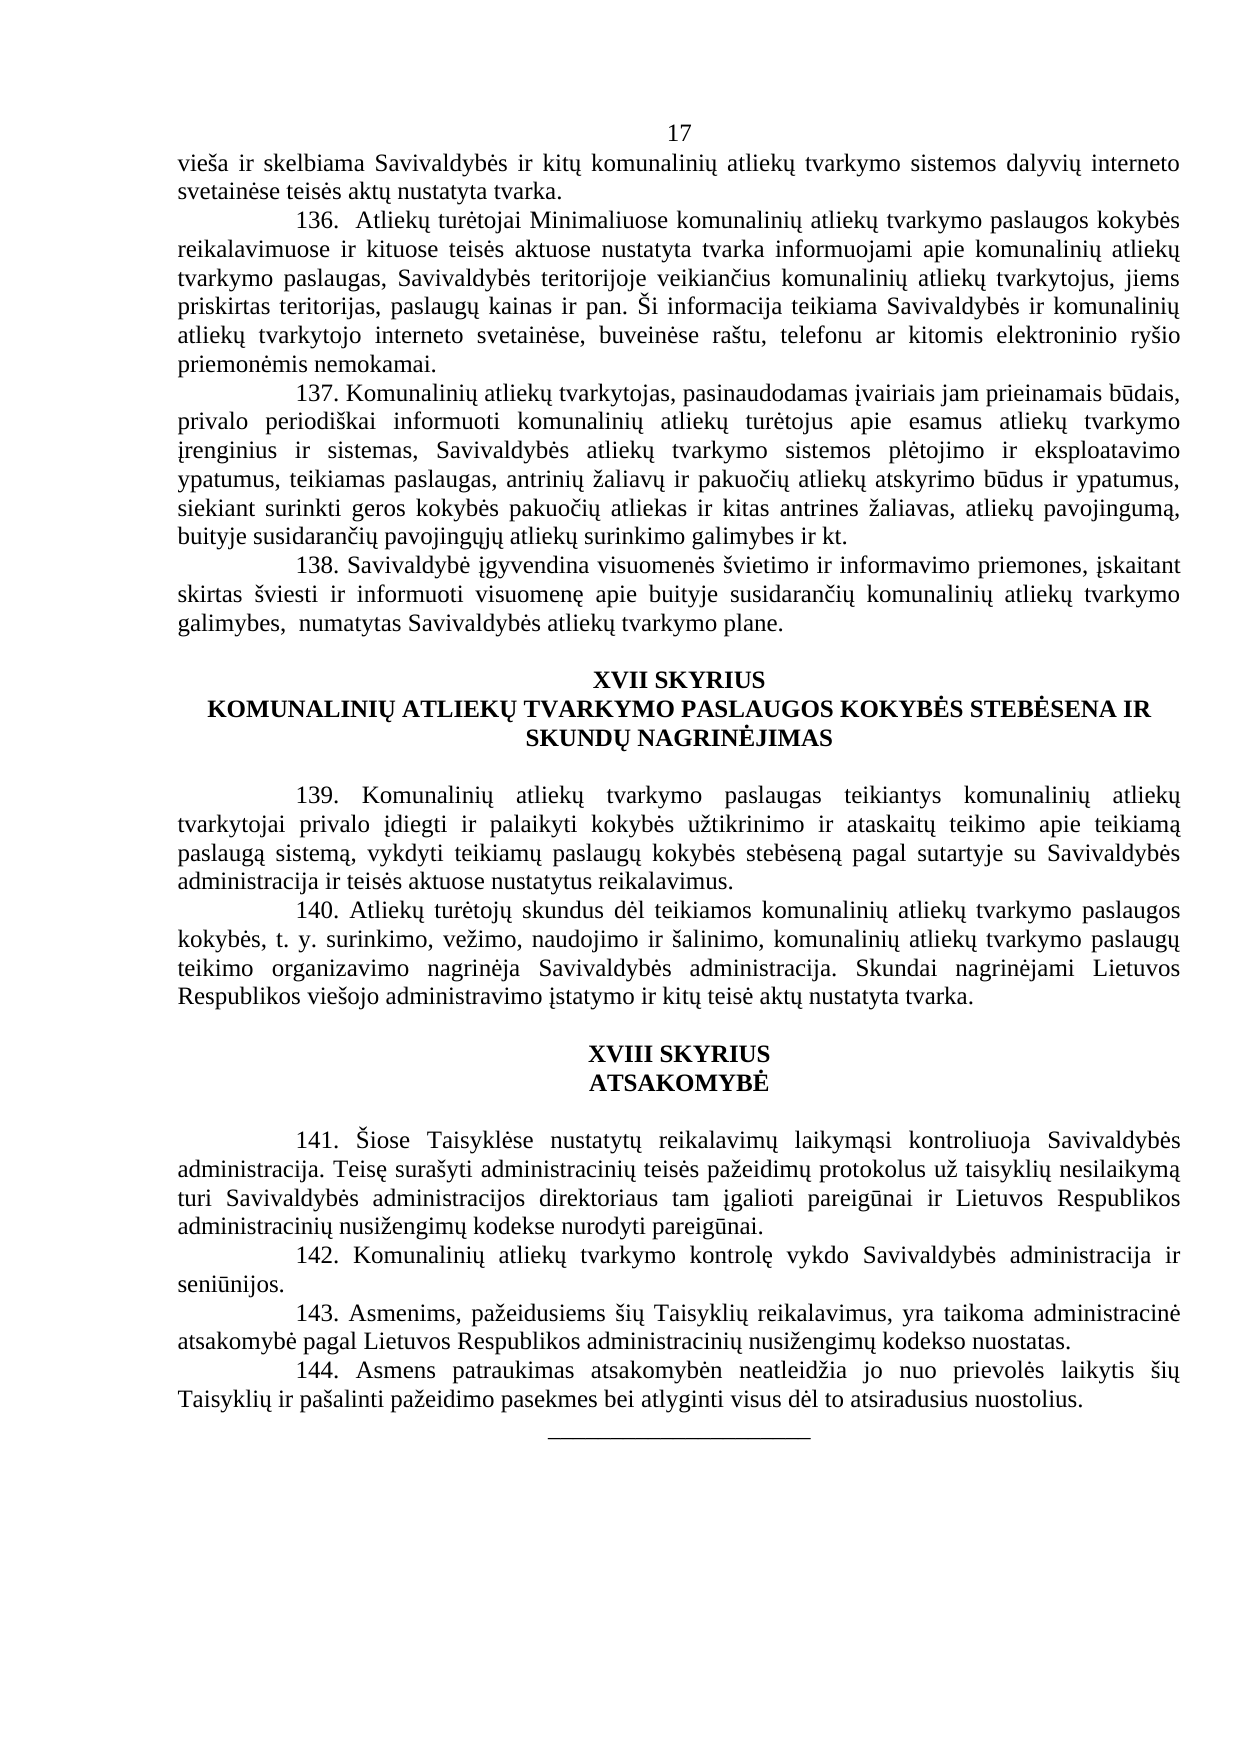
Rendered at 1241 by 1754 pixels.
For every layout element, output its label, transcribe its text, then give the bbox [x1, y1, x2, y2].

text ATSAKOMYBĖ [177, 1068, 1181, 1096]
text 137. Komunalinių atliekų tvarkytojas, pasinaudodamas įvairiais jam prieinamais būdais, privalo periodiškai informuoti komunalinių atliekų turėtojus apie esamus atliekų tvarkymo įrenginius ir sistemas, Savivaldybės atliekų tvarkymo sistemos plėtojimo ir eksploatavimo ypatumus, teikiamas paslaugas, antrinių žaliavų ir pakuočių atliekų atskyrimo būdus ir ypatumus, siekiant surinkti geros kokybės pakuočių atliekas ir kitas antrines žaliavas, atliekų pavojingumą, buityje susidarančių pavojingųjų atliekų surinkimo galimybes ir kt. [177, 378, 1181, 550]
text vieša ir skelbiama Savivaldybės ir kitų komunalinių atliekų tvarkymo sistemos dalyvių interneto svetainėse teisės aktų nustatyta tvarka. [177, 148, 1181, 205]
text 139. Komunalinių atliekų tvarkymo paslaugas teikiantys komunalinių atliekų tvarkytojai privalo įdiegti ir palaikyti kokybės užtikrinimo ir ataskaitų teikimo apie teikiamą paslaugą sistemą, vykdyti teikiamų paslaugų kokybės stebėseną pagal sutartyje su Savivaldybės administracija ir teisės aktuose nustatytus reikalavimus. [177, 780, 1181, 895]
text KOMUNALINIŲ ATLIEKŲ TVARKYMO PASLAUGOS KOKYBĖS STEBĖSENA IR SKUNDŲ NAGRINĖJIMAS [177, 694, 1181, 751]
text 144. Asmens patraukimas atsakomybėn neatleidžia jo nuo prievolės laikytis šių Taisyklių ir pašalinti pažeidimo pasekmes bei atlyginti visus dėl to atsiradusius nuostolius. [177, 1355, 1181, 1413]
text 141. Šiose Taisyklėse nustatytų reikalavimų laikymąsi kontroliuoja Savivaldybės administracija. Teisę surašyti administracinių teisės pažeidimų protokolus už taisyklių nesilaikymą turi Savivaldybės administracijos direktoriaus tam įgalioti pareigūnai ir Lietuvos Respublikos administracinių nusižengimų kodekse nurodyti pareigūnai. [177, 1125, 1181, 1240]
text XVII SKYRIUS [177, 665, 1181, 694]
text 140. Atliekų turėtojų skundus dėl teikiamos komunalinių atliekų tvarkymo paslaugos kokybės, t. y. surinkimo, vežimo, naudojimo ir šalinimo, komunalinių atliekų tvarkymo paslaugų teikimo organizavimo nagrinėja Savivaldybės administracija. Skundai nagrinėjami Lietuvos Respublikos viešojo administravimo įstatymo ir kitų teisė aktų nustatyta tvarka. [177, 895, 1181, 1010]
text 143. Asmenims, pažeidusiems šių Taisyklių reikalavimus, yra taikoma administracinė atsakomybė pagal Lietuvos Respublikos administracinių nusižengimų kodekso nuostatas. [177, 1298, 1181, 1355]
text XVIII SKYRIUS [177, 1039, 1181, 1068]
text 136. Atliekų turėtojai Minimaliuose komunalinių atliekų tvarkymo paslaugos kokybės reikalavimuose ir kituose teisės aktuose nustatyta tvarka informuojami apie komunalinių atliekų tvarkymo paslaugas, Savivaldybės teritorijoje veikiančius komunalinių atliekų tvarkytojus, jiems priskirtas teritorijas, paslaugų kainas ir pan. Ši informacija teikiama Savivaldybės ir komunalinių atliekų tvarkytojo interneto svetainėse, buveinėse raštu, telefonu ar kitomis elektroninio ryšio priemonėmis nemokamai. [177, 205, 1181, 378]
text _____________________ [177, 1413, 1181, 1441]
text 142. Komunalinių atliekų tvarkymo kontrolę vykdo Savivaldybės administracija ir seniūnijos. [177, 1240, 1181, 1298]
text 138. Savivaldybė įgyvendina visuomenės švietimo ir informavimo priemones, įskaitant skirtas šviesti ir informuoti visuomenę apie buityje susidarančių komunalinių atliekų tvarkymo galimybes, numatytas Savivaldybės atliekų tvarkymo plane. [177, 550, 1181, 636]
